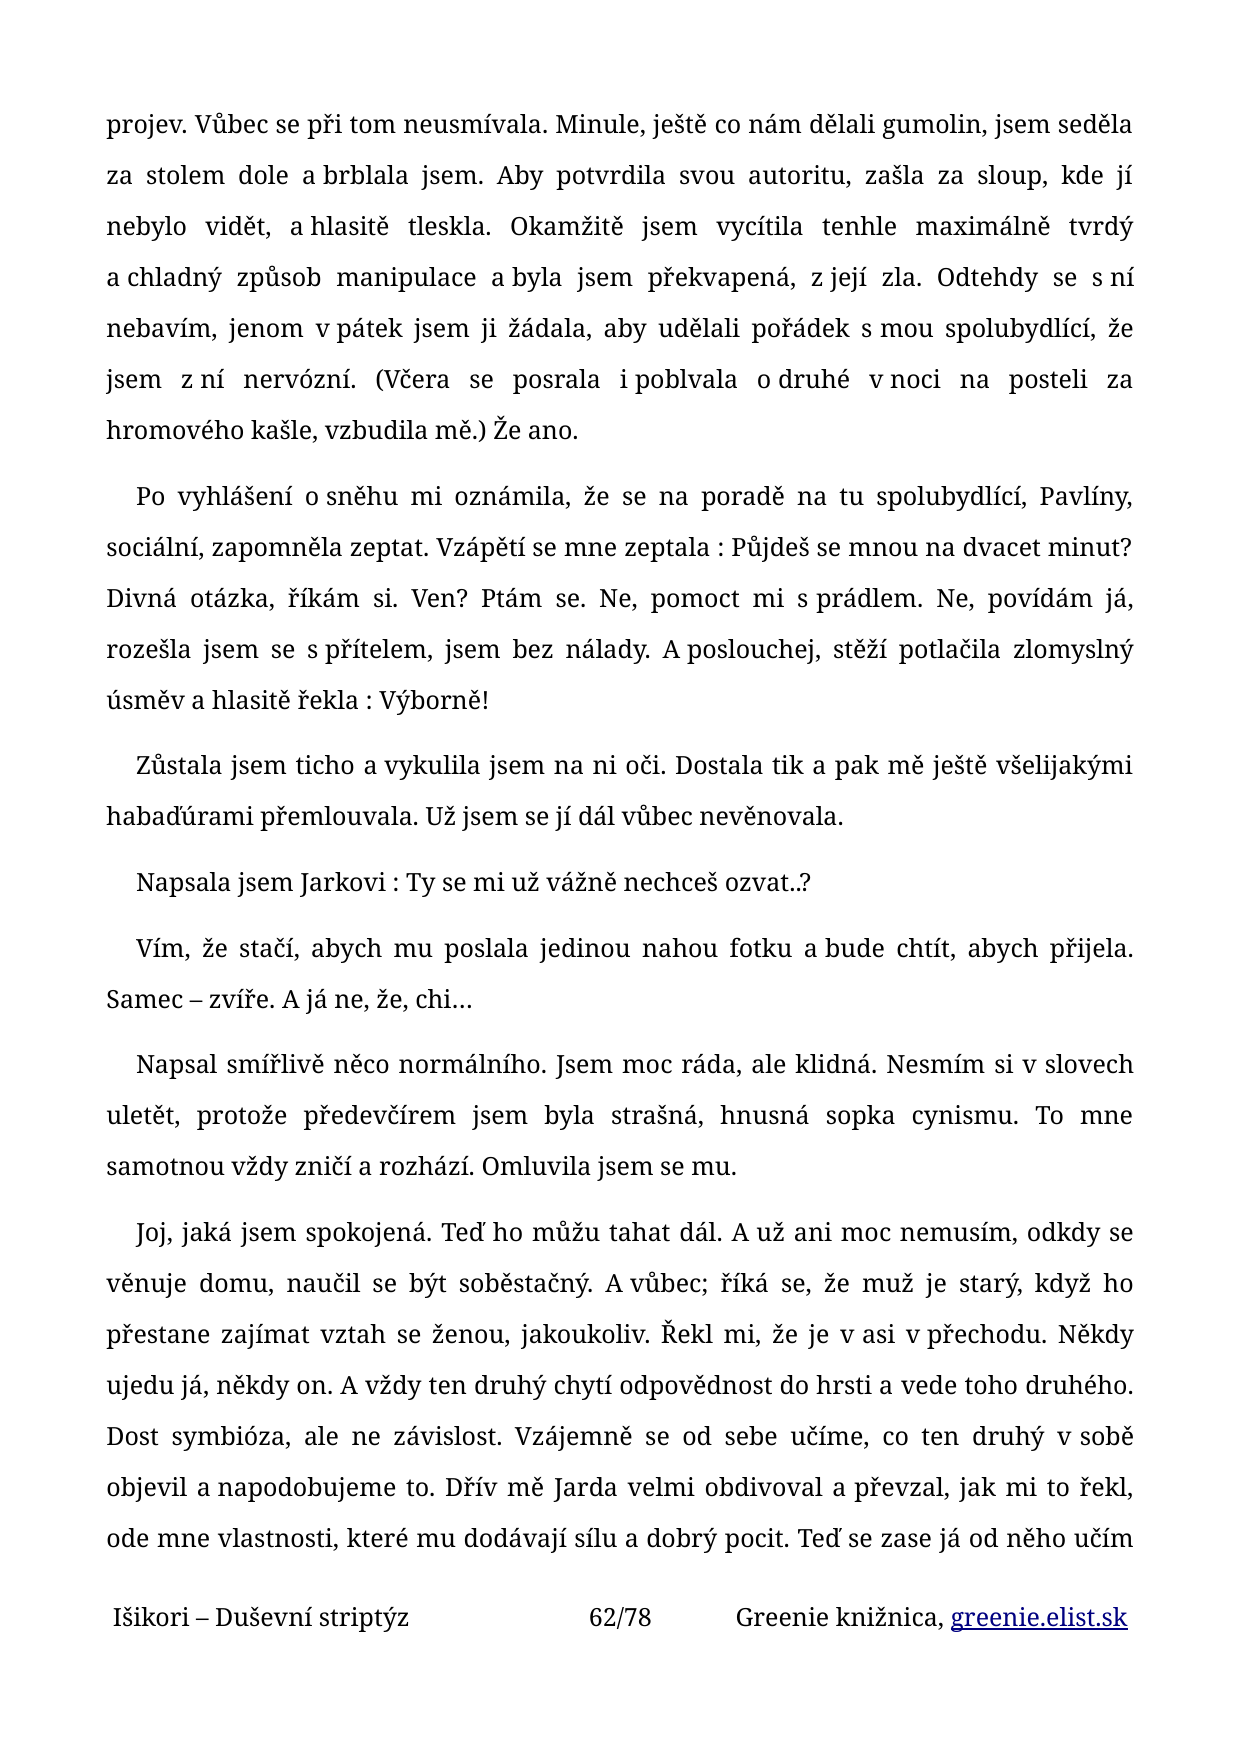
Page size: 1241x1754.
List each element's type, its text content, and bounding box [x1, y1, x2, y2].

text Zůstala jsem ticho a vykulila jsem na ni oči. Dostala tik a pak mě ještě všelijakými habaďúrami přemlouvala. Už jsem se jí dál vůbec nevěnovala. [106, 748, 1134, 833]
text Vím, že stačí, abych mu poslala jedinou nahou fotku a bude chtít, abych přijela. Samec – zvíře. A já ne, že, chi… [106, 930, 1134, 1015]
text Napsala jsem Jarkovi : Ty se mi už vážně nechceš ozvat..? [106, 864, 1134, 899]
text Po vyhlášení o sněhu mi oznámila, že se na poradě na tu spolubydlící, Pavlíny, sociální, zapomněla zeptat. Vzápětí se mne zeptala : Půjdeš se mnou na dvacet minut? Divná otázka, říkám si. Ven? Ptám se. Ne, pomoct mi s prádlem. Ne, povídám já, rozešla jsem se s přítelem, jsem bez nálady. A poslouchej, stěží potlačila zlomyslný úsměv a hlasitě řekla : Výborně! [106, 478, 1134, 716]
text projev. Vůbec se při tom neusmívala. Minule, ještě co nám dělali gumolin, jsem seděla za stolem dole a brblala jsem. Aby potvrdila svou autoritu, zašla za sloup, kde jí nebylo vidět, a hlasitě tleskla. Okamžitě jsem vycítila tenhle maximálně tvrdý a chladný způsob manipulace a byla jsem překvapená, z její zla. Odtehdy se s ní nebavím, jenom v pátek jsem ji žádala, aby udělali pořádek s mou spolubydlící, že jsem z ní nervózní. (Včera se posrala i poblvala o druhé v noci na posteli za hromového kašle, vzbudila mě.) Že ano. [106, 106, 1134, 447]
text Joj, jaká jsem spokojená. Teď ho můžu tahat dál. A už ani moc nemusím, odkdy se věnuje domu, naučil se být soběstačný. A vůbec; říká se, že muž je starý, když ho přestane zajímat vztah se ženou, jakoukoliv. Řekl mi, že je v asi v přechodu. Někdy ujedu já, někdy on. A vždy ten druhý chytí odpovědnost do hrsti a vede toho druhého. Dost symbióza, ale ne závislost. Vzájemně se od sebe učíme, co ten druhý v sobě objevil a napodobujeme to. Dřív mě Jarda velmi obdivoval a převzal, jak mi to řekl, ode mne vlastnosti, které mu dodávají sílu a dobrý pocit. Teď se zase já od něho učím [106, 1214, 1134, 1555]
text Napsal smířlivě něco normálního. Jsem moc ráda, ale klidná. Nesmím si v slovech uletět, protože předevčírem jsem byla strašná, hnusná sopka cynismu. To mne samotnou vždy zničí a rozhází. Omluvila jsem se mu. [106, 1047, 1134, 1183]
